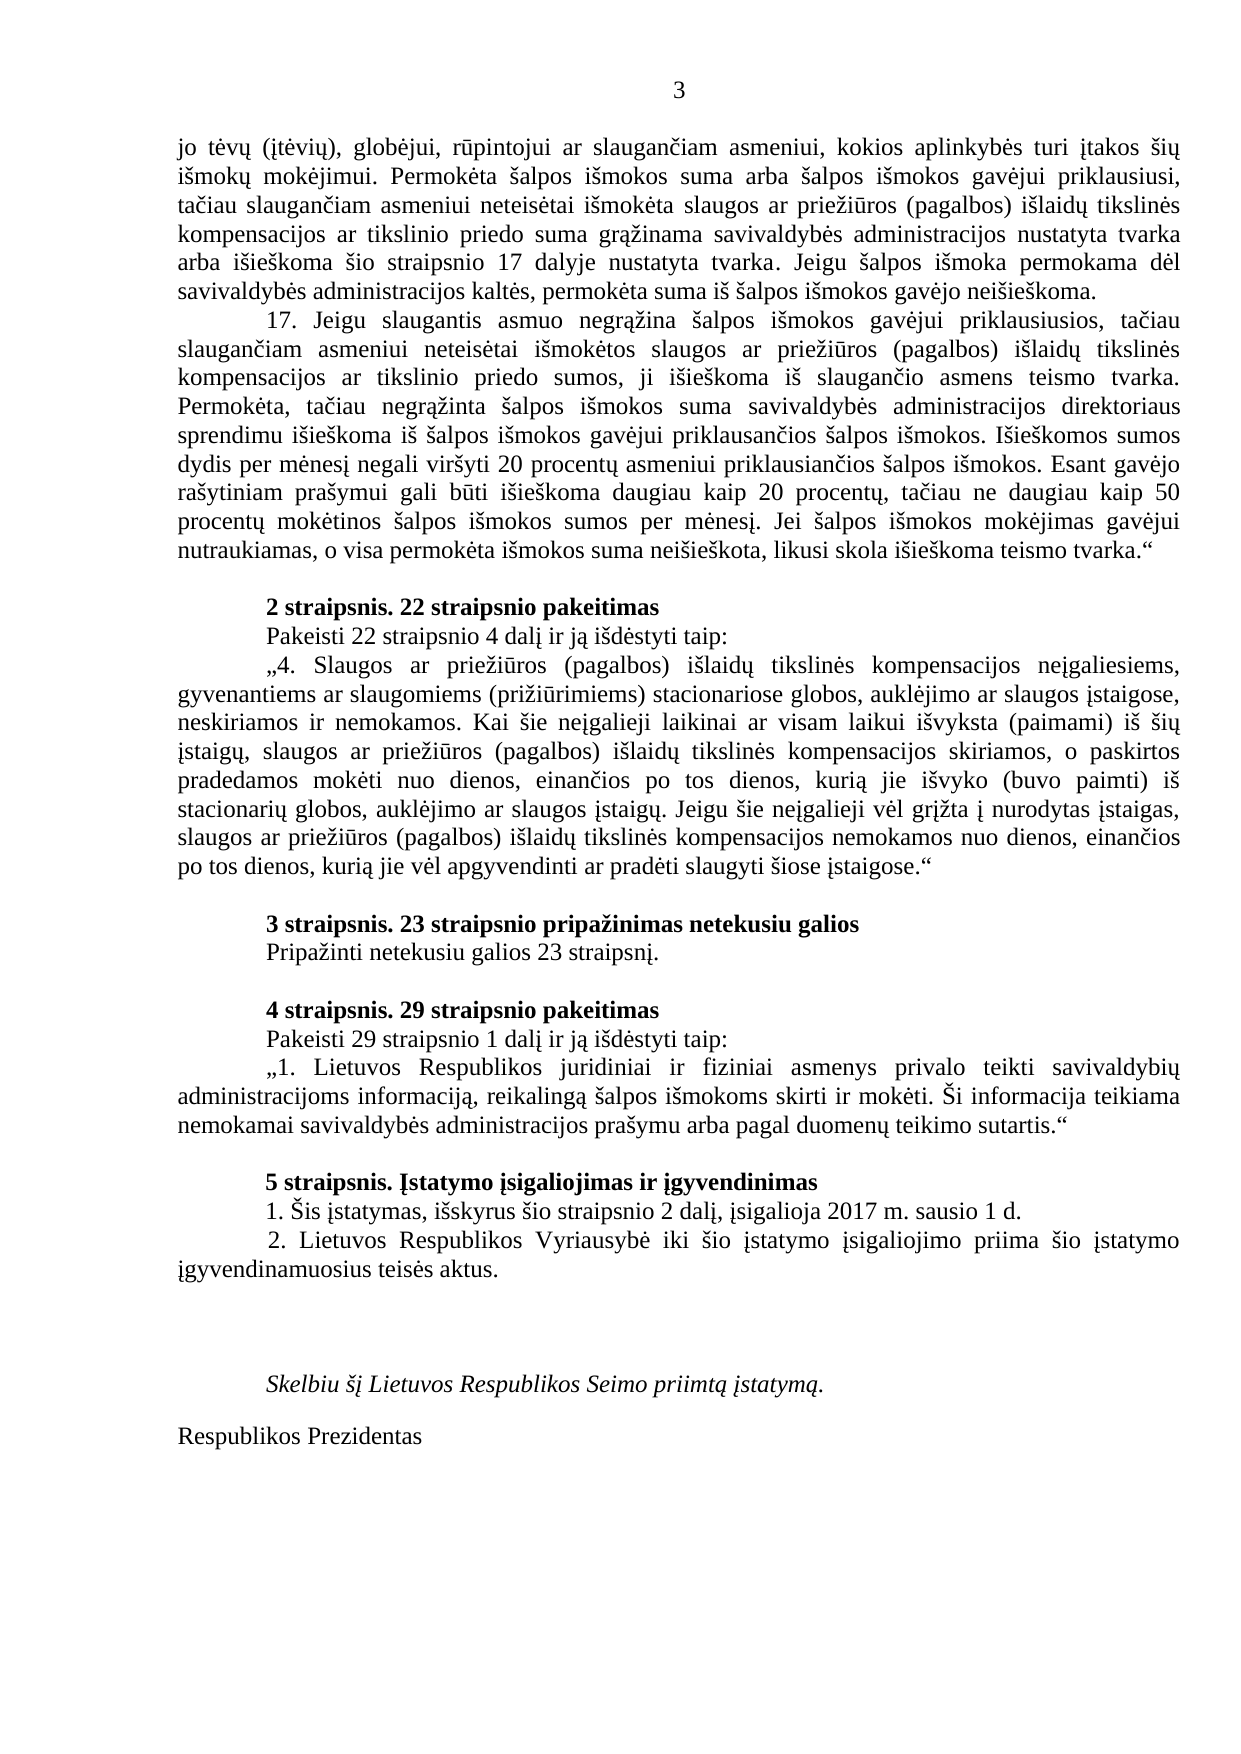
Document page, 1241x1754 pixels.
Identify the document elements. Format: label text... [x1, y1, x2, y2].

text Respublikos Prezidentas [177, 1421, 1181, 1450]
text 4 straipsnis. 29 straipsnio pakeitimas [177, 995, 1181, 1024]
text Pakeisti 29 straipsnio 1 dalį ir ją išdėstyti taip: [177, 1024, 1181, 1052]
text jo tėvų (įtėvių), globėjui, rūpintojui ar slaugančiam asmeniui, kokios aplinkybės turi įtakos šių išmokų mokėjimui. Permokėta šalpos išmokos suma arba šalpos išmokos gavėjui priklausiusi, tačiau slaugančiam asmeniui neteisėtai išmokėta slaugos ar priežiūros (pagalbos) išlaidų tikslinės kompensacijos ar tikslinio priedo suma grąžinama savivaldybės administracijos nustatyta tvarka arba išieškoma šio straipsnio 17 dalyje nustatyta tvarka. Jeigu šalpos išmoka permokama dėl savivaldybės administracijos kaltės, permokėta suma iš šalpos išmokos gavėjo neišieškoma. [177, 132, 1181, 305]
text 17. Jeigu slaugantis asmuo negrąžina šalpos išmokos gavėjui priklausiusios, tačiau slaugančiam asmeniui neteisėtai išmokėtos slaugos ar priežiūros (pagalbos) išlaidų tikslinės kompensacijos ar tikslinio priedo sumos, ji išieškoma iš slaugančio asmens teismo tvarka. Permokėta, tačiau negrąžinta šalpos išmokos suma savivaldybės administracijos direktoriaus sprendimu išieškoma iš šalpos išmokos gavėjui priklausančios šalpos išmokos. Išieškomos sumos dydis per mėnesį negali viršyti 20 procentų asmeniui priklausiančios šalpos išmokos. Esant gavėjo rašytiniam prašymui gali būti išieškoma daugiau kaip 20 procentų, tačiau ne daugiau kaip 50 procentų mokėtinos šalpos išmokos sumos per mėnesį. Jei šalpos išmokos mokėjimas gavėjui nutraukiamas, o visa permokėta išmokos suma neišieškota, likusi skola išieškoma teismo tvarka.“ [177, 305, 1181, 564]
text „4. Slaugos ar priežiūros (pagalbos) išlaidų tikslinės kompensacijos neįgaliesiems, gyvenantiems ar slaugomiems (prižiūrimiems) stacionariose globos, auklėjimo ar slaugos įstaigose, neskiriamos ir nemokamos. Kai šie neįgalieji laikinai ar visam laikui išvyksta (paimami) iš šių įstaigų, slaugos ar priežiūros (pagalbos) išlaidų tikslinės kompensacijos skiriamos, o paskirtos pradedamos mokėti nuo dienos, einančios po tos dienos, kurią jie išvyko (buvo paimti) iš stacionarių globos, auklėjimo ar slaugos įstaigų. Jeigu šie neįgalieji vėl grįžta į nurodytas įstaigas, slaugos ar priežiūros (pagalbos) išlaidų tikslinės kompensacijos nemokamos nuo dienos, einančios po tos dienos, kurią jie vėl apgyvendinti ar pradėti slaugyti šiose įstaigose.“ [177, 650, 1181, 880]
text Pripažinti netekusiu galios 23 straipsnį. [177, 937, 1181, 966]
text 2. Lietuvos Respublikos Vyriausybė iki šio įstatymo įsigaliojimo priima šio įstatymo įgyvendinamuosius teisės aktus. [177, 1225, 1181, 1282]
text 3 straipsnis. 23 straipsnio pripažinimas netekusiu galios [177, 909, 1181, 937]
text 1. Šis įstatymas, išskyrus šio straipsnio 2 dalį, įsigalioja 2017 m. sausio 1 d. [177, 1196, 1181, 1225]
text 5 straipsnis. Įstatymo įsigaliojimas ir įgyvendinimas [177, 1167, 1181, 1196]
text 2 straipsnis. 22 straipsnio pakeitimas [177, 592, 1181, 621]
text „1. Lietuvos Respublikos juridiniai ir fiziniai asmenys privalo teikti savivaldybių administracijoms informaciją, reikalingą šalpos išmokoms skirti ir mokėti. Ši informacija teikiama nemokamai savivaldybės administracijos prašymu arba pagal duomenų teikimo sutartis.“ [177, 1052, 1181, 1139]
text Skelbiu šį Lietuvos Respublikos Seimo priimtą įstatymą. [177, 1369, 1181, 1397]
text Pakeisti 22 straipsnio 4 dalį ir ją išdėstyti taip: [177, 621, 1181, 650]
